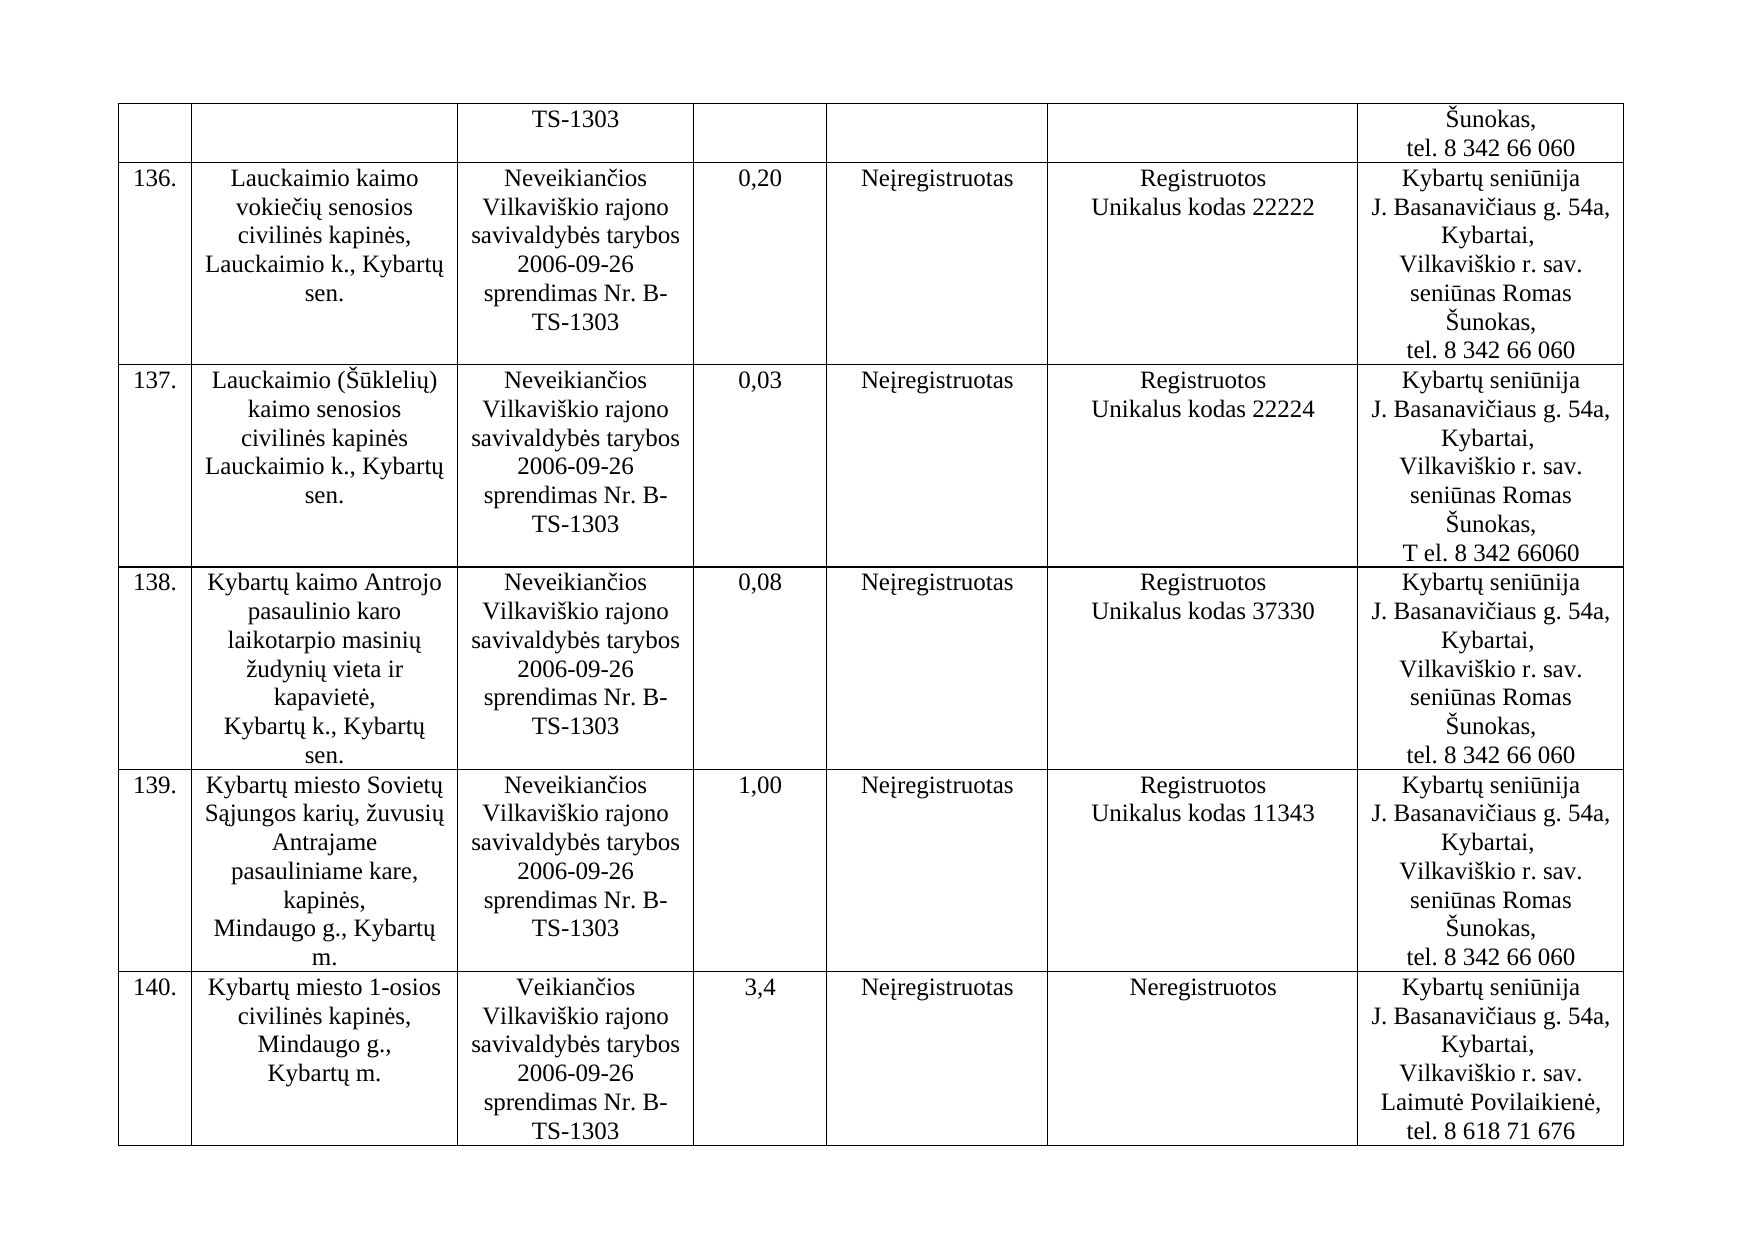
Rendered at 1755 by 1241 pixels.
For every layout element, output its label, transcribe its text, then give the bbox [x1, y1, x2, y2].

table_cell Neįregistruotas [827, 568, 1047, 769]
table_cell Neveikiančios Vilkaviškio rajono savivaldybės tarybos 2006-09-26 sprendimas Nr. B-TS-1303 [458, 365, 693, 566]
table_cell TS-1303 [458, 104, 693, 162]
table_cell Lauckaimio kaimo vokiečių senosios civilinės kapinės, Lauckaimio k., Kybartų sen. [192, 163, 457, 364]
table_cell [827, 104, 1047, 162]
table_cell 137. [119, 365, 191, 566]
table_cell [694, 104, 826, 162]
table_cell 139. [119, 770, 191, 971]
table_cell Neveikiančios Vilkaviškio rajono savivaldybės tarybos 2006-09-26 sprendimas Nr. B-TS-1303 [458, 770, 693, 971]
table_cell [192, 104, 457, 162]
table_cell Kybartų seniūnija J. Basanavičiaus g. 54a, Kybartai, Vilkaviškio r. sav. seniūnas Romas Šunokas, T el. 8 342 66060 [1358, 365, 1623, 566]
table_cell Kybartų miesto Sovietų Sąjungos karių, žuvusių Antrajame pasauliniame kare, kapinės, Mindaugo g., Kybartų m. [192, 770, 457, 971]
table_cell 136. [119, 163, 191, 364]
table_cell Šunokas, tel. 8 342 66 060 [1358, 104, 1623, 162]
table_cell Neveikiančios Vilkaviškio rajono savivaldybės tarybos 2006-09-26 sprendimas Nr. B-TS-1303 [458, 163, 693, 364]
table_cell Kybartų seniūnija J. Basanavičiaus g. 54a, Kybartai, Vilkaviškio r. sav. Laimutė Povilaikienė, tel. 8 618 71 676 [1358, 972, 1623, 1144]
table_cell 140. [119, 972, 191, 1144]
table_cell 3,4 [694, 972, 826, 1144]
table_cell Neveikiančios Vilkaviškio rajono savivaldybės tarybos 2006-09-26 sprendimas Nr. B-TS-1303 [458, 568, 693, 769]
table_cell 1,00 [694, 770, 826, 971]
table_cell Neįregistruotas [827, 365, 1047, 566]
table_cell Kybartų seniūnija J. Basanavičiaus g. 54a, Kybartai, Vilkaviškio r. sav. seniūnas Romas Šunokas, tel. 8 342 66 060 [1358, 163, 1623, 364]
table_cell 138. [119, 568, 191, 769]
table_cell Neįregistruotas [827, 972, 1047, 1144]
table_cell Kybartų kaimo Antrojo pasaulinio karo laikotarpio masinių žudynių vieta ir kapavietė, Kybartų k., Kybartų sen. [192, 568, 457, 769]
table_cell 0,08 [694, 568, 826, 769]
table_cell Kybartų seniūnija J. Basanavičiaus g. 54a, Kybartai, Vilkaviškio r. sav. seniūnas Romas Šunokas, tel. 8 342 66 060 [1358, 770, 1623, 971]
table_cell Neregistruotos [1048, 972, 1357, 1144]
table_cell Registruotos Unikalus kodas 22222 [1048, 163, 1357, 364]
table_cell 0,20 [694, 163, 826, 364]
table_cell Registruotos Unikalus kodas 11343 [1048, 770, 1357, 971]
table_cell Kybartų miesto 1-osios civilinės kapinės, Mindaugo g., Kybartų m. [192, 972, 457, 1144]
table_cell Neįregistruotas [827, 770, 1047, 971]
table_cell Registruotos Unikalus kodas 37330 [1048, 568, 1357, 769]
table_cell [119, 104, 191, 162]
table_cell Registruotos Unikalus kodas 22224 [1048, 365, 1357, 566]
table_cell 0,03 [694, 365, 826, 566]
table_cell Neįregistruotas [827, 163, 1047, 364]
table_cell Lauckaimio (Šūklelių) kaimo senosios civilinės kapinės Lauckaimio k., Kybartų sen. [192, 365, 457, 566]
table_cell Kybartų seniūnija J. Basanavičiaus g. 54a, Kybartai, Vilkaviškio r. sav. seniūnas Romas Šunokas, tel. 8 342 66 060 [1358, 568, 1623, 769]
table_cell [1048, 104, 1357, 162]
table_cell Veikiančios Vilkaviškio rajono savivaldybės tarybos 2006-09-26 sprendimas Nr. B-TS-1303 [458, 972, 693, 1144]
